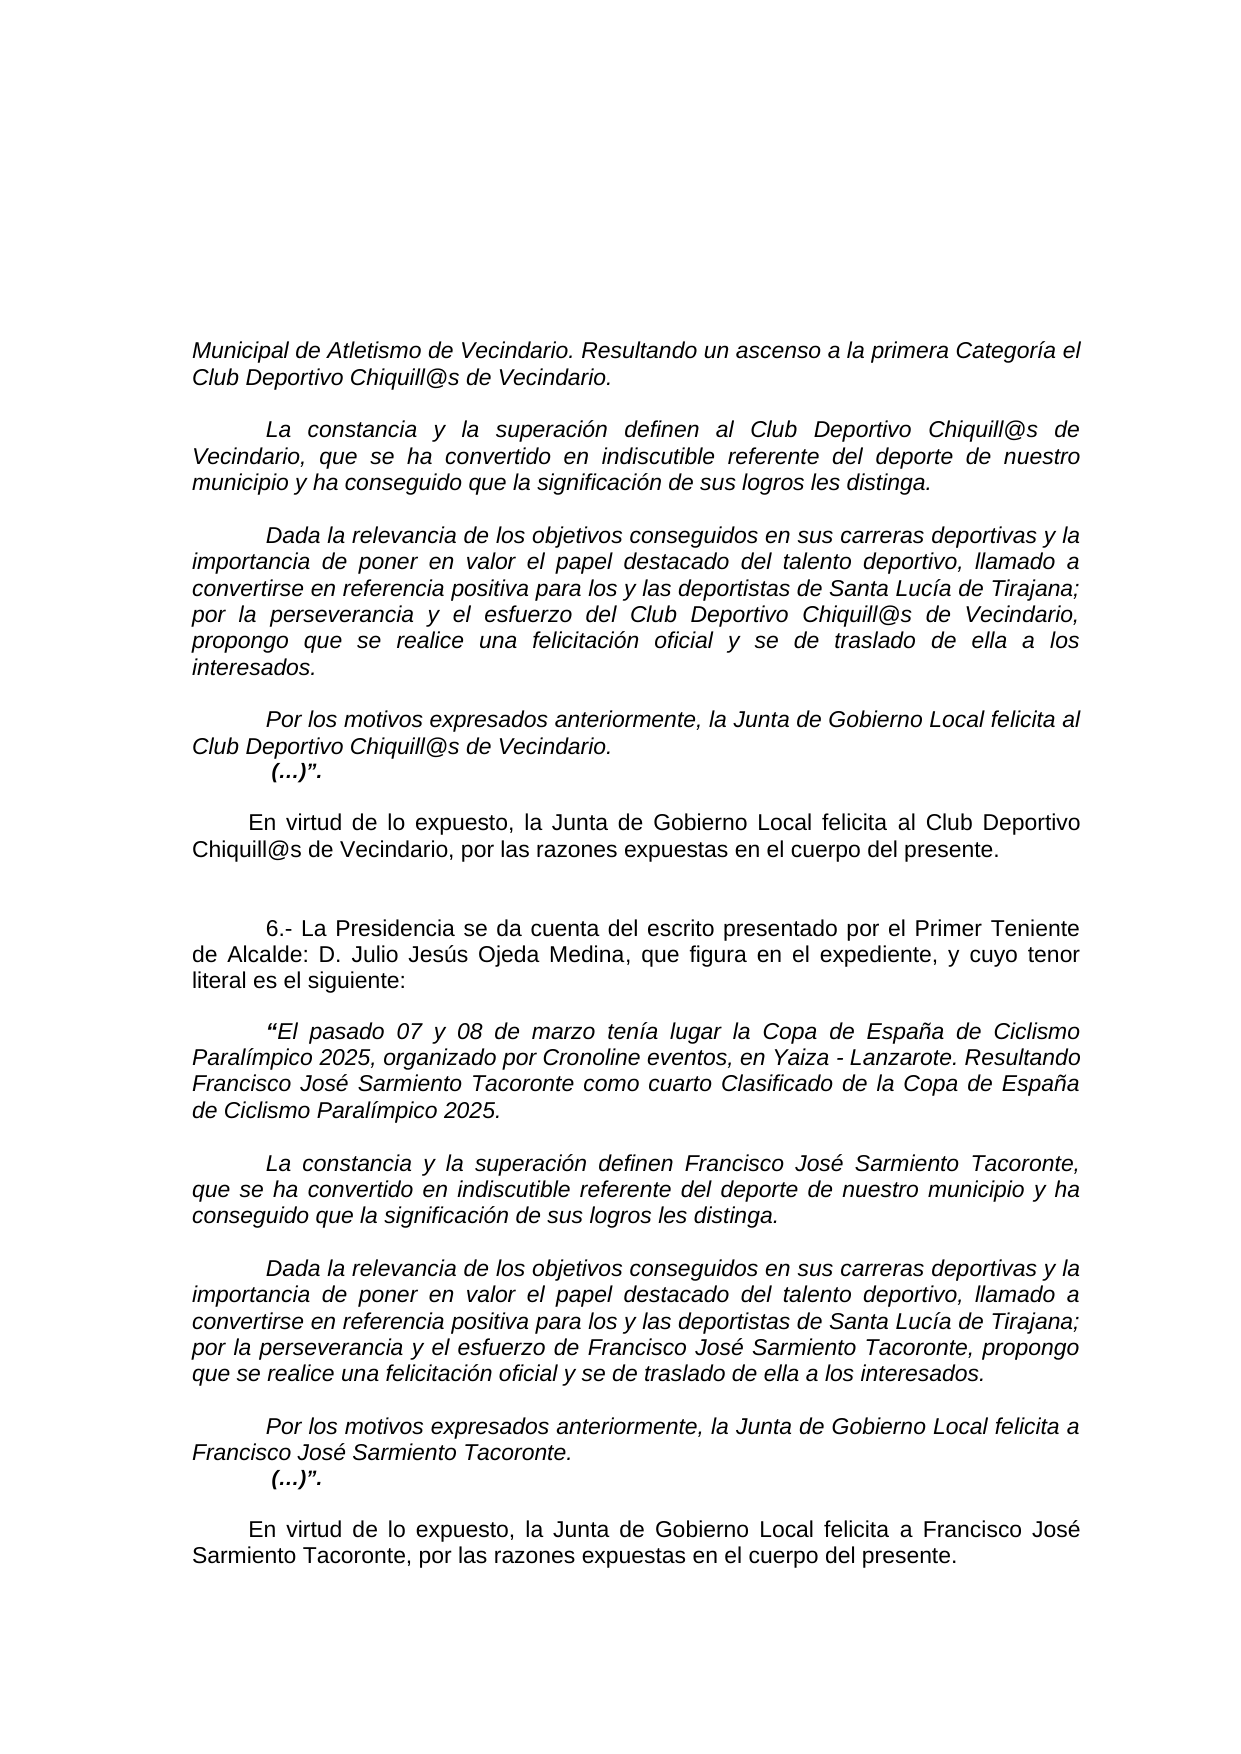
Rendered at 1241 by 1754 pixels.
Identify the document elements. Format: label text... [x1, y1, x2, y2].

text Dada la relevancia de los objetivos conseguidos en sus carreras deportivas y la importancia de poner en valor el papel destacado del talento deportivo, llamado a convertirse en referencia positiva para los y las deportistas de Santa Lucía de Tirajana; por la perseverancia y el esfuerzo del Club Deportivo Chiquill@s de Vecindario, propongo que se realice una felicitación oficial y se de traslado de ella a los interesados. [192, 522, 1081, 680]
text 6.- La Presidencia se da cuenta del escrito presentado por el Primer Teniente de Alcalde: D. Julio Jesús Ojeda Medina, que figura en el expediente, y cuyo tenor literal es el siguiente: [192, 915, 1081, 994]
text En virtud de lo expuesto, la Junta de Gobierno Local felicita a Francisco José Sarmiento Tacoronte, por las razones expuestas en el cuerpo del presente. [192, 1516, 1081, 1569]
text Por los motivos expresados anteriormente, la Junta de Gobierno Local felicita al Club Deportivo Chiquill@s de Vecindario. [192, 706, 1081, 759]
text Por los motivos expresados anteriormente, la Junta de Gobierno Local felicita a Francisco José Sarmiento Tacoronte. [192, 1413, 1081, 1466]
text En virtud de lo expuesto, la Junta de Gobierno Local felicita al Club Deportivo Chiquill@s de Vecindario, por las razones expuestas en el cuerpo del presente. [192, 809, 1081, 862]
text La constancia y la superación definen Francisco José Sarmiento Tacoronte, que se ha convertido en indiscutible referente del deporte de nuestro municipio y ha conseguido que la significación de sus logros les distinga. [192, 1149, 1081, 1228]
text Municipal de Atletismo de Vecindario. Resultando un ascenso a la primera Categoría el Club Deportivo Chiquill@s de Vecindario. [192, 337, 1081, 390]
text (…)”. [192, 1466, 1081, 1490]
text “El pasado 07 y 08 de marzo tenía lugar la Copa de España de Ciclismo Paralímpico 2025, organizado por Cronoline eventos, en Yaiza - Lanzarote. Resultando Francisco José Sarmiento Tacoronte como cuarto Clasificado de la Copa de España de Ciclismo Paralímpico 2025. [192, 1018, 1081, 1123]
text La constancia y la superación definen al Club Deportivo Chiquill@s de Vecindario, que se ha convertido en indiscutible referente del deporte de nuestro municipio y ha conseguido que la significación de sus logros les distinga. [192, 416, 1081, 495]
text Dada la relevancia de los objetivos conseguidos en sus carreras deportivas y la importancia de poner en valor el papel destacado del talento deportivo, llamado a convertirse en referencia positiva para los y las deportistas de Santa Lucía de Tirajana; por la perseverancia y el esfuerzo de Francisco José Sarmiento Tacoronte, propongo que se realice una felicitación oficial y se de traslado de ella a los interesados. [192, 1255, 1081, 1387]
text (…)”. [192, 759, 1081, 783]
